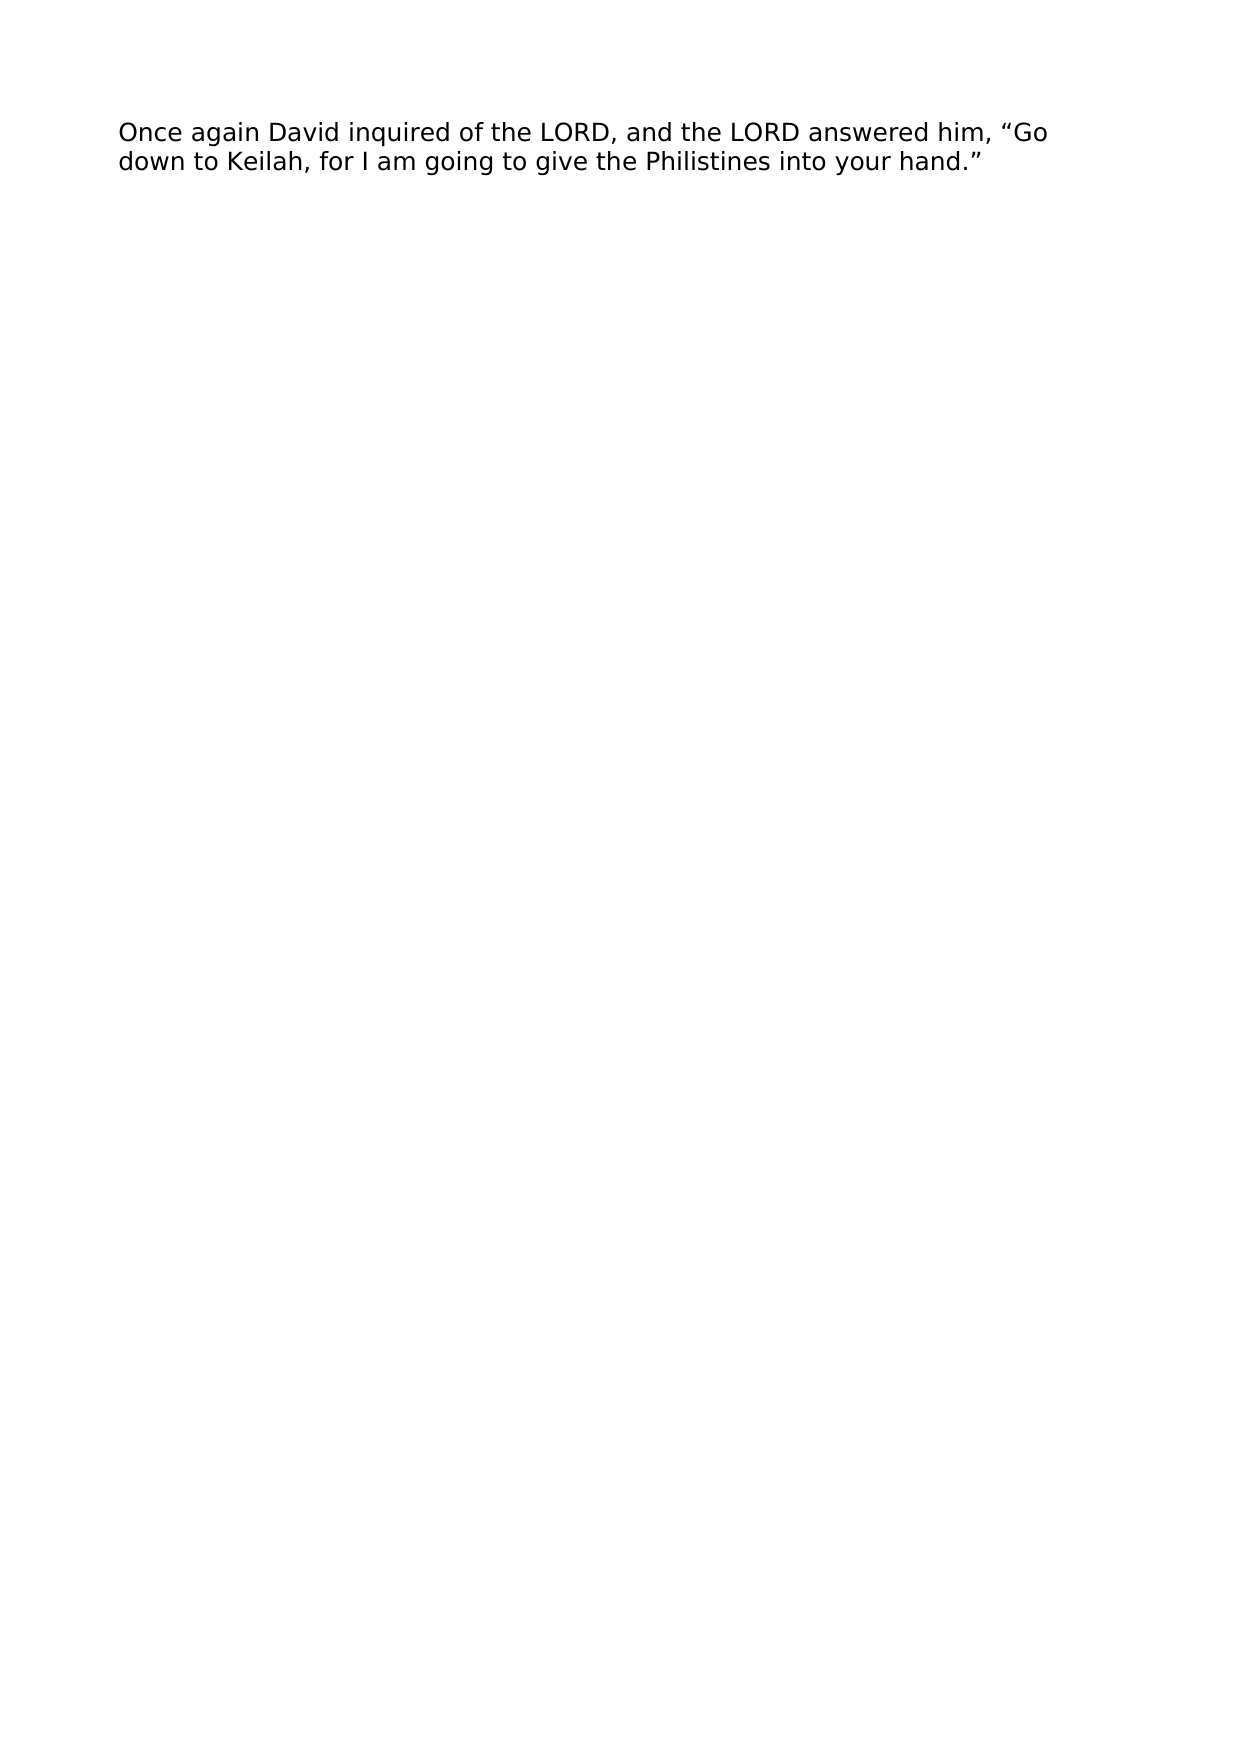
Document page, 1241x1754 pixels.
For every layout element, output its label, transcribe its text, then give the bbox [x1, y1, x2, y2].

text Once again David inquired of the LORD, and the LORD answered him, “Go down to Keilah, for I am going to give the Philistines into your hand.” [118, 118, 1122, 176]
